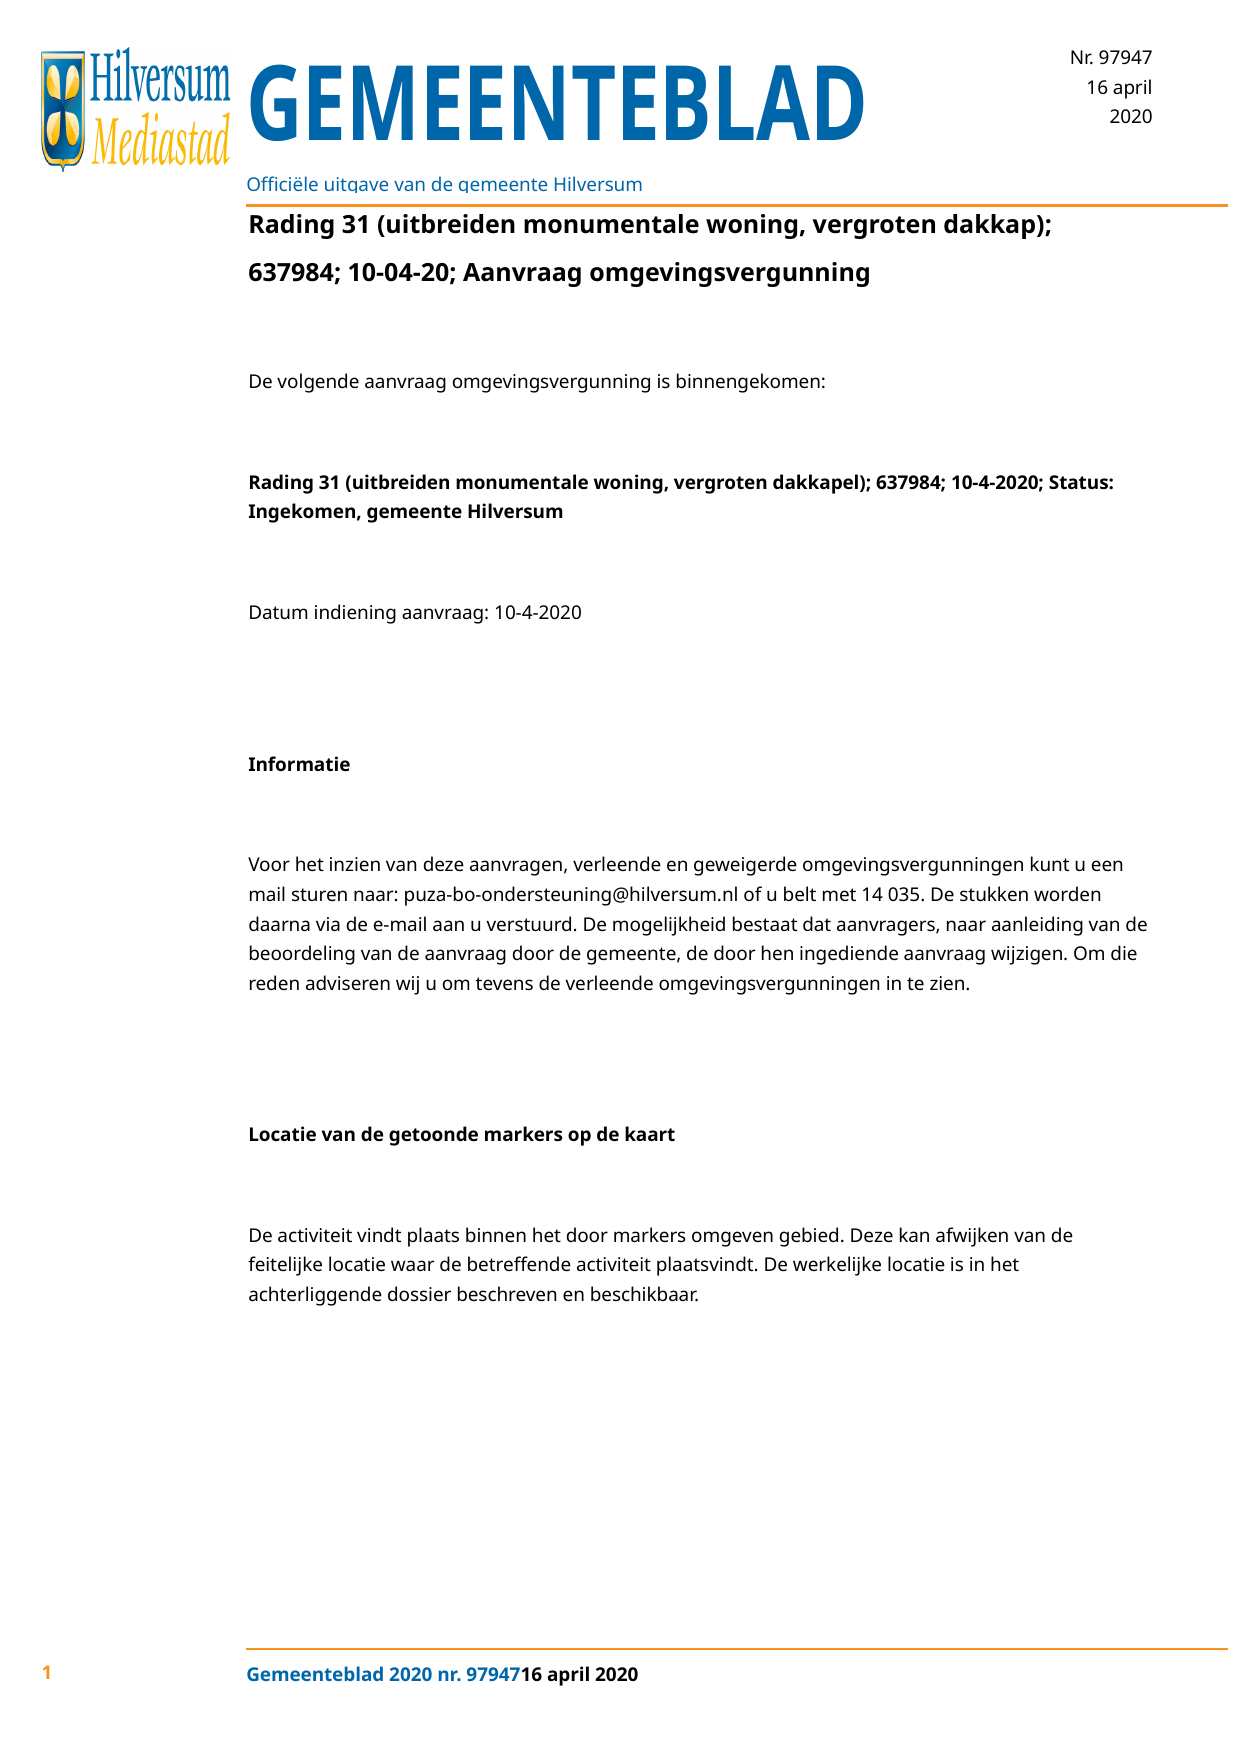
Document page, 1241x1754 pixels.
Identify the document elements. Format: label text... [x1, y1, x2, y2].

text Voor het inzien van deze aanvragen, verleende en geweigerde omgevingsvergunningen kunt u een mail sturen naar: puza-bo-ondersteuning@hilversum.nl of u belt met 14 035. De stukken worden daarna via de e-mail aan u verstuurd. De mogelijkheid bestaat dat aanvragers, naar aanleiding van de beoordeling van de aanvraag door de gemeente, de door hen ingediende aanvraag wijzigen. Om die reden adviseren wij u om tevens de verleende omgevingsvergunningen in te zien. [248, 852, 1152, 996]
text Datum indiening aanvraag: 10-4-2020 [248, 599, 1152, 625]
text De volgende aanvraag omgevingsvergunning is binnengekomen: [248, 368, 1152, 394]
text Locatie van de getoonde markers op de kaart [248, 1121, 1152, 1147]
text Informatie [248, 751, 1152, 777]
picture [41, 47, 231, 172]
text Rading 31 (uitbreiden monumentale woning, vergroten dakkapel); 637984; 10-4-2020; Status: Ingekomen, gemeente Hilversum [248, 469, 1152, 524]
text Rading 31 (uitbreiden monumentale woning, vergroten dakkap); 637984; 10-04-20; Aanvraag omgevingsvergunning [248, 207, 1152, 288]
text De activiteit vindt plaats binnen het door markers omgeven gebied. Deze kan afwijken van de feitelijke locatie waar de betreffende activiteit plaatsvindt. De werkelijke locatie is in het achterliggende dossier beschreven en beschikbaar. [248, 1222, 1152, 1307]
